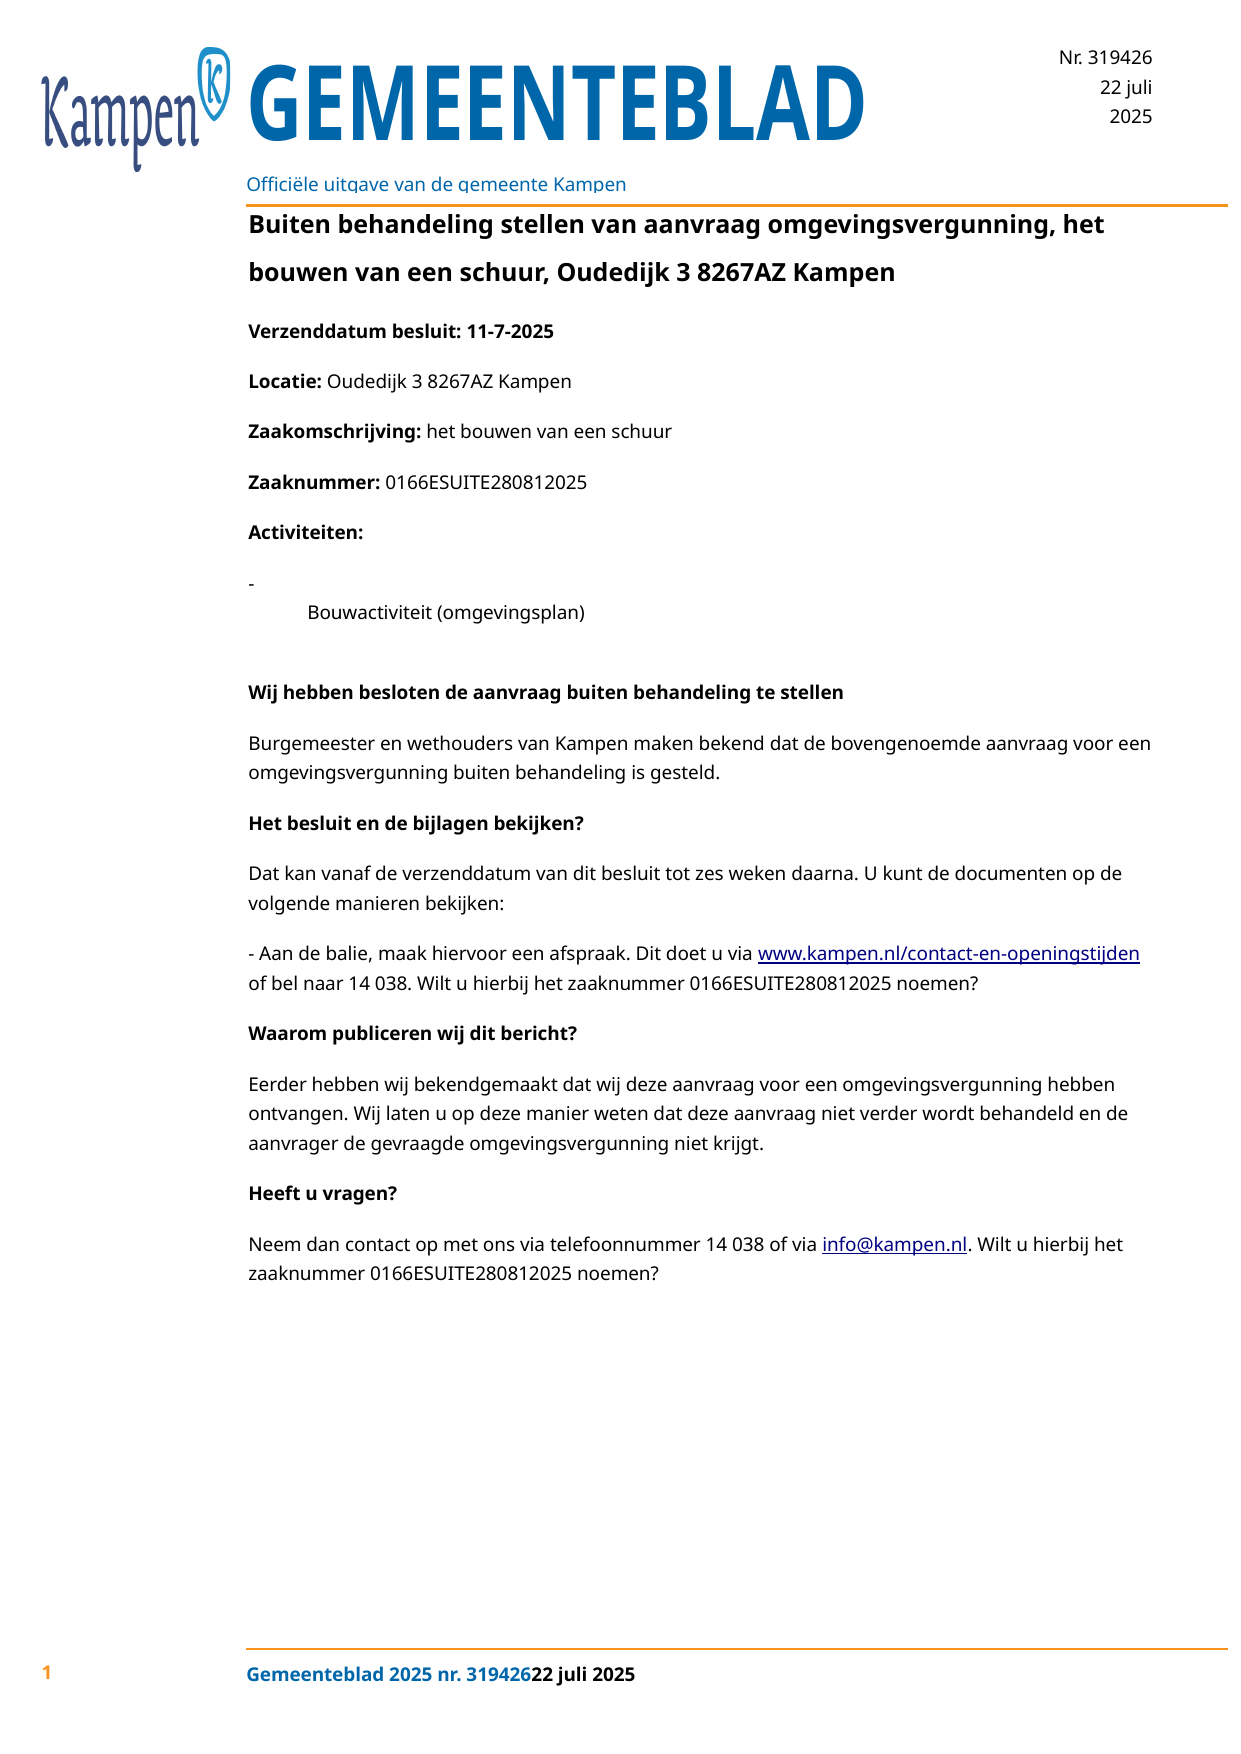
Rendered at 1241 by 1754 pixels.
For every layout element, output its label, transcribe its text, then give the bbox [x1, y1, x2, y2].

text Heeft u vragen? [248, 1180, 1152, 1206]
text Locatie: Oudedijk 3 8267AZ Kampen [248, 368, 1152, 394]
text Buiten behandeling stellen van aanvraag omgevingsvergunning, het bouwen van een schuur, Oudedijk 3 8267AZ Kampen [248, 207, 1152, 288]
text Waarom publiceren wij dit bericht? [248, 1020, 1152, 1046]
text Neem dan contact op met ons via telefoonnummer 14 038 of via info@kampen.nl. Wilt u hierbij het zaaknummer 0166ESUITE280812025 noemen? [248, 1231, 1152, 1286]
text Verzenddatum besluit: 11-7-2025 [248, 318, 1152, 344]
text Zaakomschrijving: het bouwen van een schuur [248, 419, 1152, 444]
text Dat kan vanaf de verzenddatum van dit besluit tot zes weken daarna. U kunt de documenten op de volgende manieren bekijken: [248, 860, 1152, 916]
text Eerder hebben wij bekendgemaakt dat wij deze aanvraag voor een omgevingsvergunning hebben ontvangen. Wij laten u op deze manier weten dat deze aanvraag niet verder wordt behandeld en de aanvrager de gevraagde omgevingsvergunning niet krijgt. [248, 1071, 1152, 1156]
list Bouwactiviteit (omgevingsplan) [248, 599, 1152, 625]
text Wij hebben besloten de aanvraag buiten behandeling te stellen [248, 679, 1152, 705]
text - Aan de balie, maak hiervoor een afspraak. Dit doet u via www.kampen.nl/contact-en-openingstijden of bel naar 14 038. Wilt u hierbij het zaaknummer 0166ESUITE280812025 noemen? [248, 940, 1152, 996]
picture [41, 47, 231, 172]
text Burgemeester en wethouders van Kampen maken bekend dat de bovengenoemde aanvraag voor een omgevingsvergunning buiten behandeling is gesteld. [248, 730, 1152, 785]
text Het besluit en de bijlagen bekijken? [248, 810, 1152, 836]
text Activiteiten: [248, 519, 1152, 545]
text Zaaknummer: 0166ESUITE280812025 [248, 469, 1152, 495]
